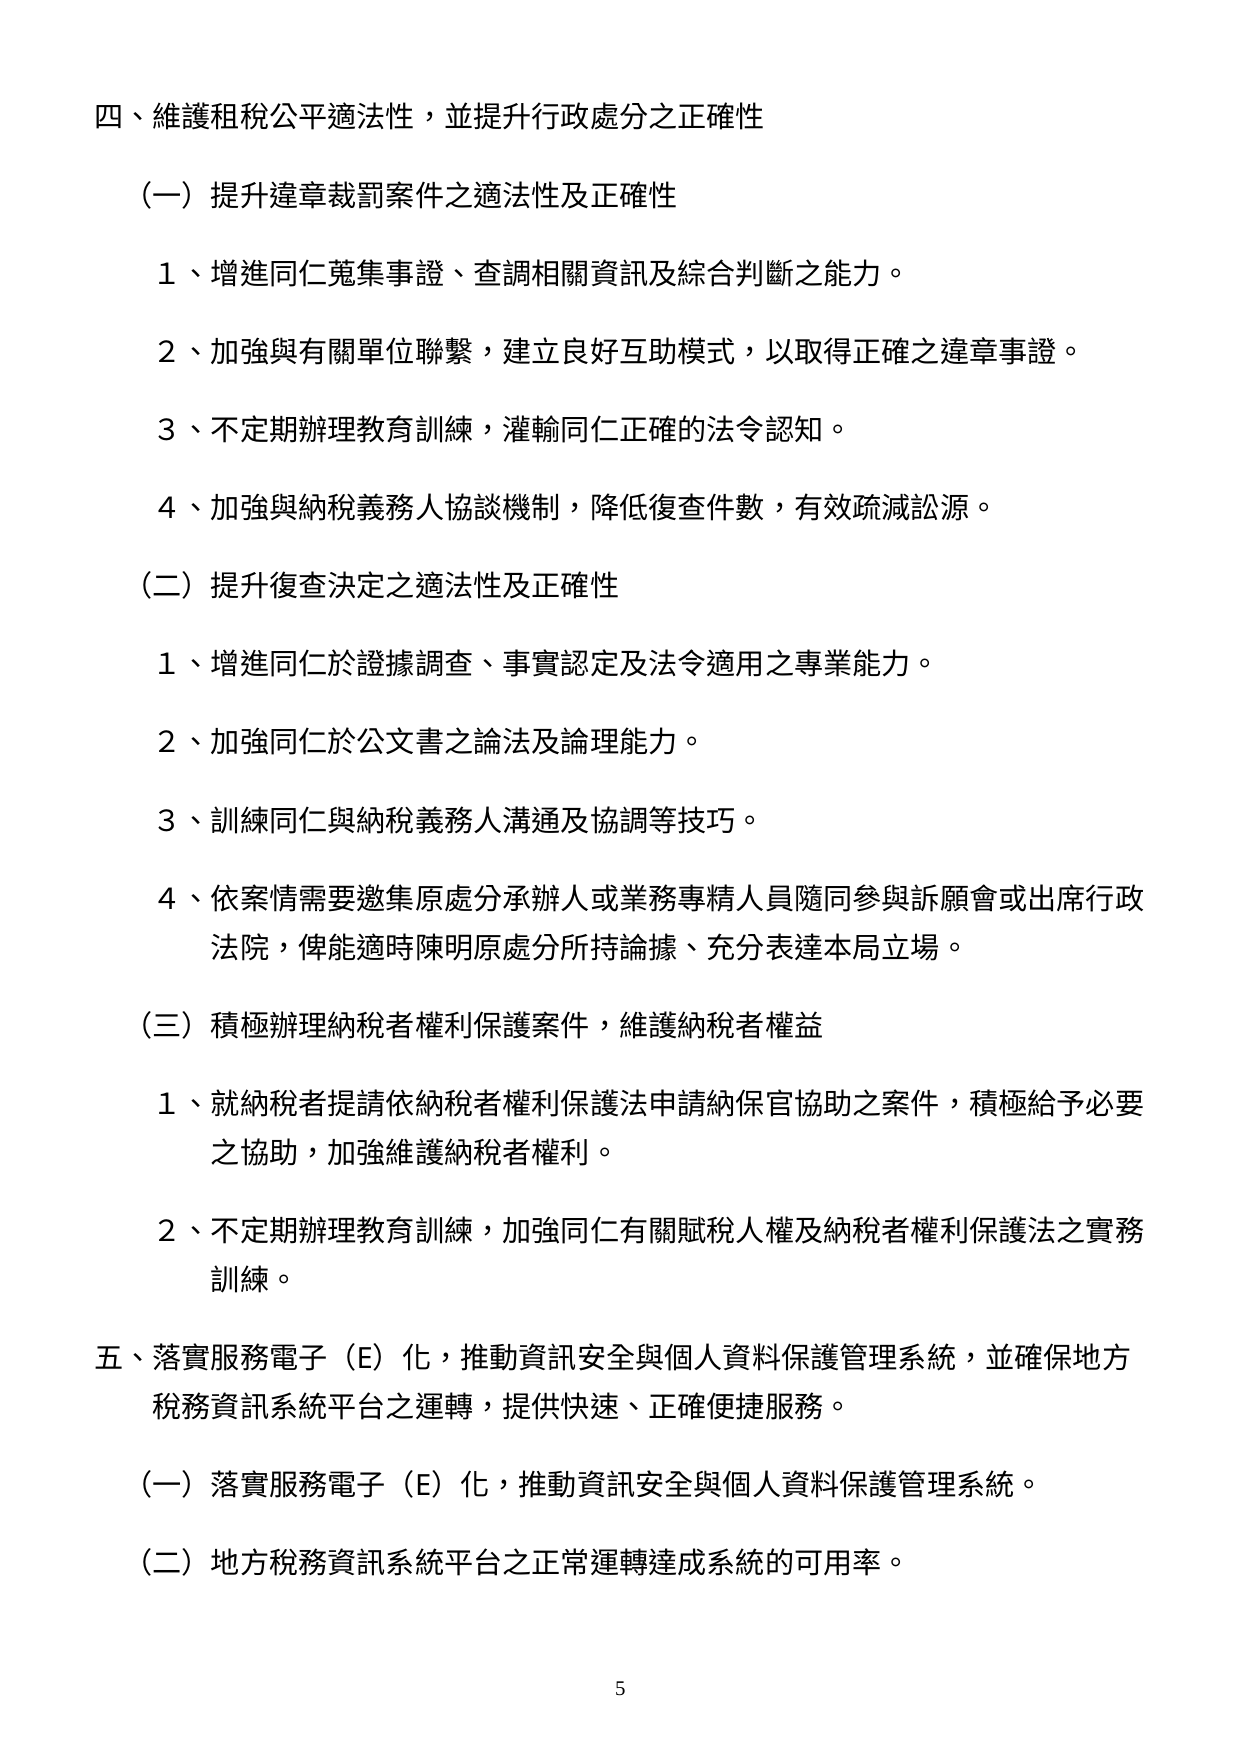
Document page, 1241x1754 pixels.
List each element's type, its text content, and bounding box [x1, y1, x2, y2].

text ２、加強與有關單位聯繫，建立良好互助模式，以取得正確之違章事證。 [152, 328, 1146, 371]
text 四、維護租稅公平適法性，並提升行政處分之正確性 [94, 94, 1146, 136]
text （三）積極辦理納稅者權利保護案件，維護納稅者權益 [123, 1002, 1146, 1044]
text １、就納稅者提請依納稅者權利保護法申請納保官協助之案件，積極給予必要之協助，加強維護納稅者權利。 [152, 1080, 1146, 1172]
text （一）提升違章裁罰案件之適法性及正確性 [123, 172, 1146, 214]
text ３、訓練同仁與納稅義務人溝通及協調等技巧。 [152, 797, 1146, 839]
text （二）提升復查決定之適法性及正確性 [123, 563, 1146, 605]
text ２、加強同仁於公文書之論法及論理能力。 [152, 719, 1146, 761]
text ２、不定期辦理教育訓練，加強同仁有關賦稅人權及納稅者權利保護法之實務訓練。 [152, 1207, 1146, 1299]
text 五、落實服務電子（E）化，推動資訊安全與個人資料保護管理系統，並確保地方稅務資訊系統平台之運轉，提供快速、正確便捷服務。 [94, 1334, 1146, 1426]
text １、增進同仁於證據調查、事實認定及法令適用之專業能力。 [152, 641, 1146, 683]
text １、增進同仁蒐集事證、查調相關資訊及綜合判斷之能力。 [152, 250, 1146, 292]
text ４、加強與納稅義務人協談機制，降低復查件數，有效疏減訟源。 [152, 484, 1146, 527]
text ３、不定期辦理教育訓練，灌輸同仁正確的法令認知。 [152, 406, 1146, 449]
text （二）地方稅務資訊系統平台之正常運轉達成系統的可用率。 [123, 1540, 1146, 1582]
text （一）落實服務電子（E）化，推動資訊安全與個人資料保護管理系統。 [123, 1462, 1146, 1504]
text ４、依案情需要邀集原處分承辦人或業務專精人員隨同參與訴願會或出席行政法院，俾能適時陳明原處分所持論據、充分表達本局立場。 [152, 875, 1146, 966]
